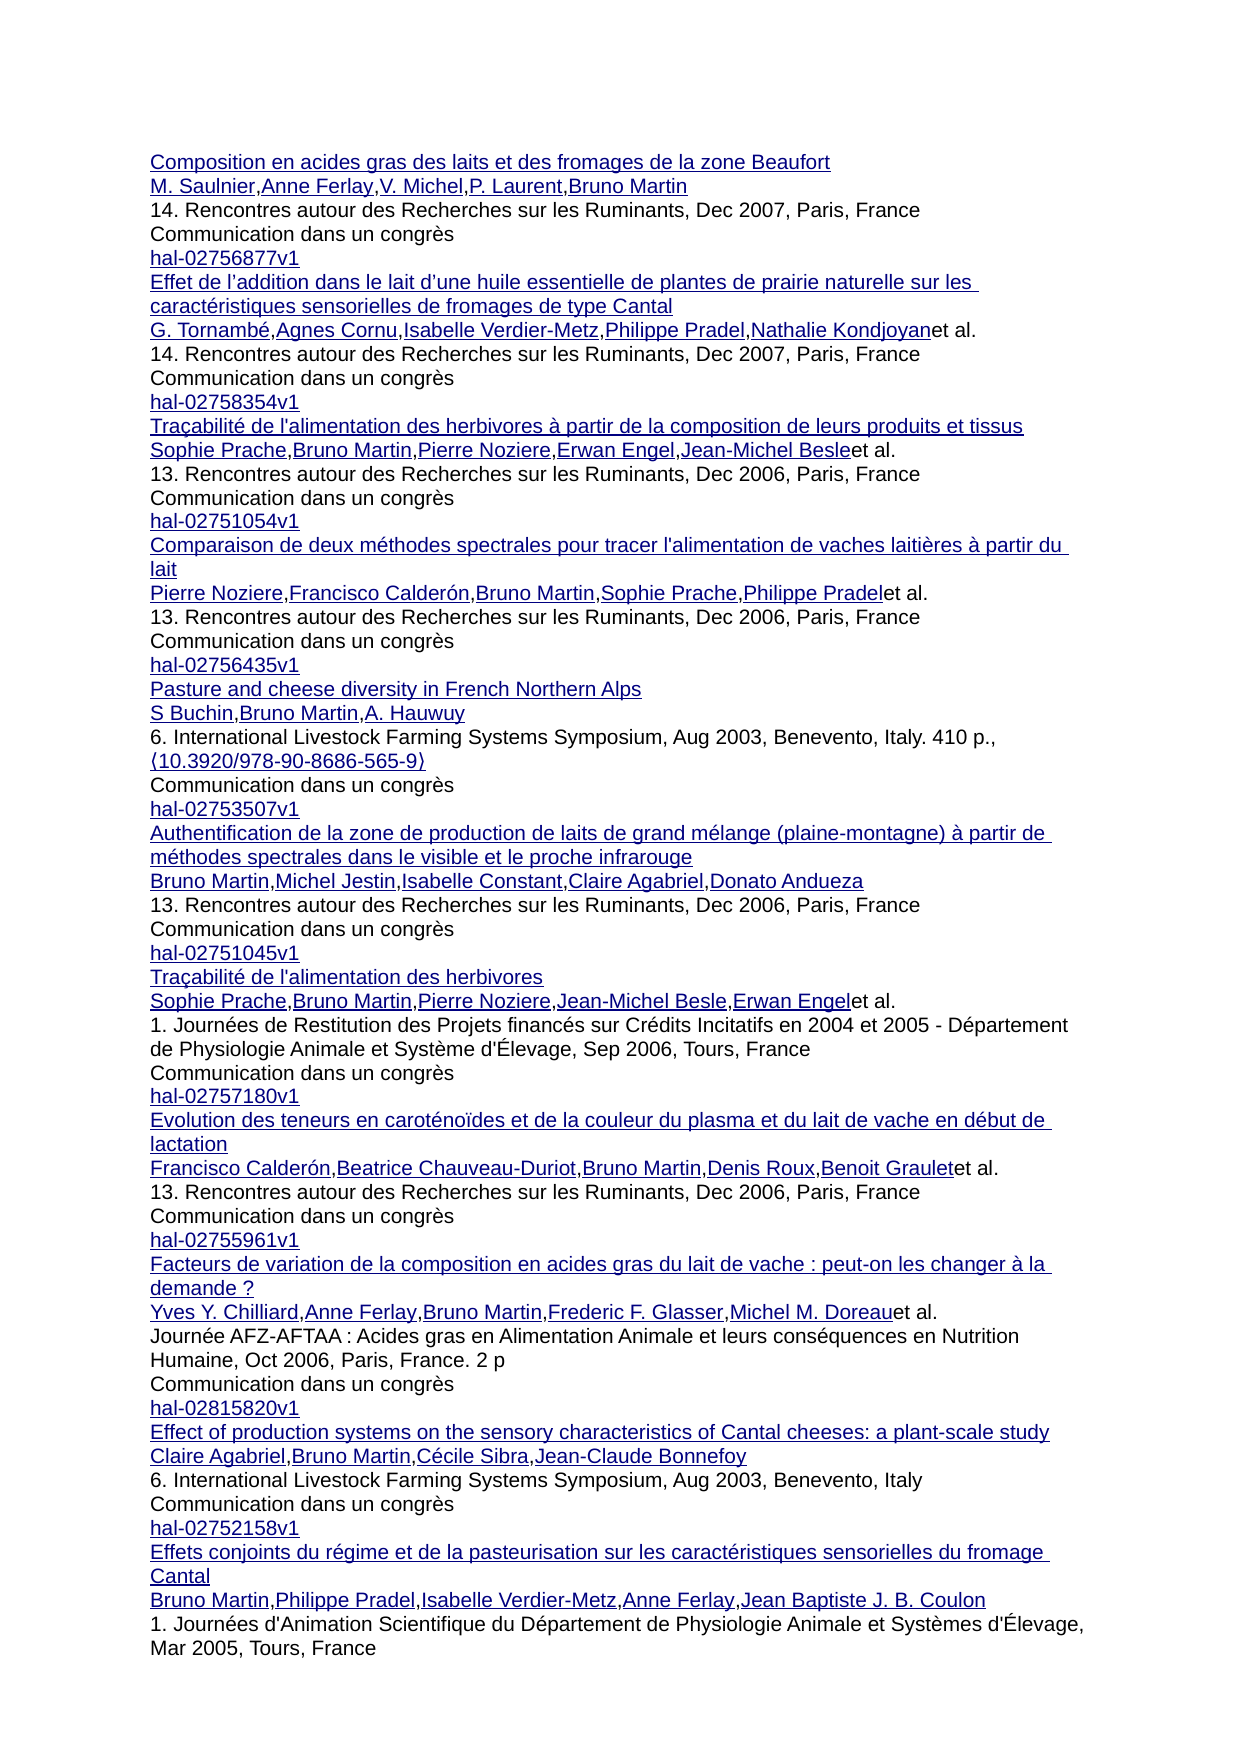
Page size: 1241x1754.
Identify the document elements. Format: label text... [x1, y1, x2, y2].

table_cell Facteurs de variation de la composition en acides gras du lait de vache : peut-on les changer à la demande ? Yves Y. Chilliard,Anne Ferlay,Bruno Martin,Frederic F. Glasser,Michel M. Doreauet al. Journée AFZ-AFTAA : Acides gras en Alimentation Animale et leurs conséquences en Nutrition Humaine, Oct 2006, Paris, France. 2 p Communication dans un congrès hal-02815820v1 [150, 1252, 1090, 1420]
table_cell Effect of production systems on the sensory characteristics of Cantal cheeses: a plant-scale study Claire Agabriel,Bruno Martin,Cécile Sibra,Jean-Claude Bonnefoy 6. International Livestock Farming Systems Symposium, Aug 2003, Benevento, Italy Communication dans un congrès hal-02752158v1 [150, 1420, 1090, 1539]
table_cell Effet de l’addition dans le lait d’une huile essentielle de plantes de prairie naturelle sur les caractéristiques sensorielles de fromages de type Cantal G. Tornambé,Agnes Cornu,Isabelle Verdier-Metz,Philippe Pradel,Nathalie Kondjoyanet al. 14. Rencontres autour des Recherches sur les Ruminants, Dec 2007, Paris, France Communication dans un congrès hal-02758354v1 [150, 270, 1090, 413]
table_cell Authentification de la zone de production de laits de grand mélange (plaine-montagne) à partir de méthodes spectrales dans le visible et le proche infrarouge Bruno Martin,Michel Jestin,Isabelle Constant,Claire Agabriel,Donato Andueza 13. Rencontres autour des Recherches sur les Ruminants, Dec 2006, Paris, France Communication dans un congrès hal-02751045v1 [150, 821, 1090, 964]
table_cell Effets conjoints du régime et de la pasteurisation sur les caractéristiques sensorielles du fromage Cantal Bruno Martin,Philippe Pradel,Isabelle Verdier-Metz,Anne Ferlay,Jean Baptiste J. B. Coulon 1. Journées d'Animation Scientifique du Département de Physiologie Animale et Systèmes d'Élevage, Mar 2005, Tours, France [150, 1540, 1090, 1659]
table_cell Pasture and cheese diversity in French Northern Alps S Buchin,Bruno Martin,A. Hauwuy 6. International Livestock Farming Systems Symposium, Aug 2003, Benevento, Italy. 410 p., ⟨10.3920/978-90-8686-565-9⟩ Communication dans un congrès hal-02753507v1 [150, 677, 1090, 821]
table_cell Composition en acides gras des laits et des fromages de la zone Beaufort M. Saulnier,Anne Ferlay,V. Michel,P. Laurent,Bruno Martin 14. Rencontres autour des Recherches sur les Ruminants, Dec 2007, Paris, France Communication dans un congrès hal-02756877v1 [150, 150, 1090, 270]
table_cell Evolution des teneurs en caroténoïdes et de la couleur du plasma et du lait de vache en début de lactation Francisco Calderón,Beatrice Chauveau-Duriot,Bruno Martin,Denis Roux,Benoit Grauletet al. 13. Rencontres autour des Recherches sur les Ruminants, Dec 2006, Paris, France Communication dans un congrès hal-02755961v1 [150, 1108, 1090, 1252]
table_cell Traçabilité de l'alimentation des herbivores à partir de la composition de leurs produits et tissus Sophie Prache,Bruno Martin,Pierre Noziere,Erwan Engel,Jean-Michel Besleet al. 13. Rencontres autour des Recherches sur les Ruminants, Dec 2006, Paris, France Communication dans un congrès hal-02751054v1 [150, 414, 1090, 533]
table_cell Comparaison de deux méthodes spectrales pour tracer l'alimentation de vaches laitières à partir du lait Pierre Noziere,Francisco Calderón,Bruno Martin,Sophie Prache,Philippe Pradelet al. 13. Rencontres autour des Recherches sur les Ruminants, Dec 2006, Paris, France Communication dans un congrès hal-02756435v1 [150, 533, 1090, 677]
table_cell Traçabilité de l'alimentation des herbivores Sophie Prache,Bruno Martin,Pierre Noziere,Jean-Michel Besle,Erwan Engelet al. 1. Journées de Restitution des Projets financés sur Crédits Incitatifs en 2004 et 2005 - Département de Physiologie Animale et Système d'Élevage, Sep 2006, Tours, France Communication dans un congrès hal-02757180v1 [150, 965, 1090, 1108]
